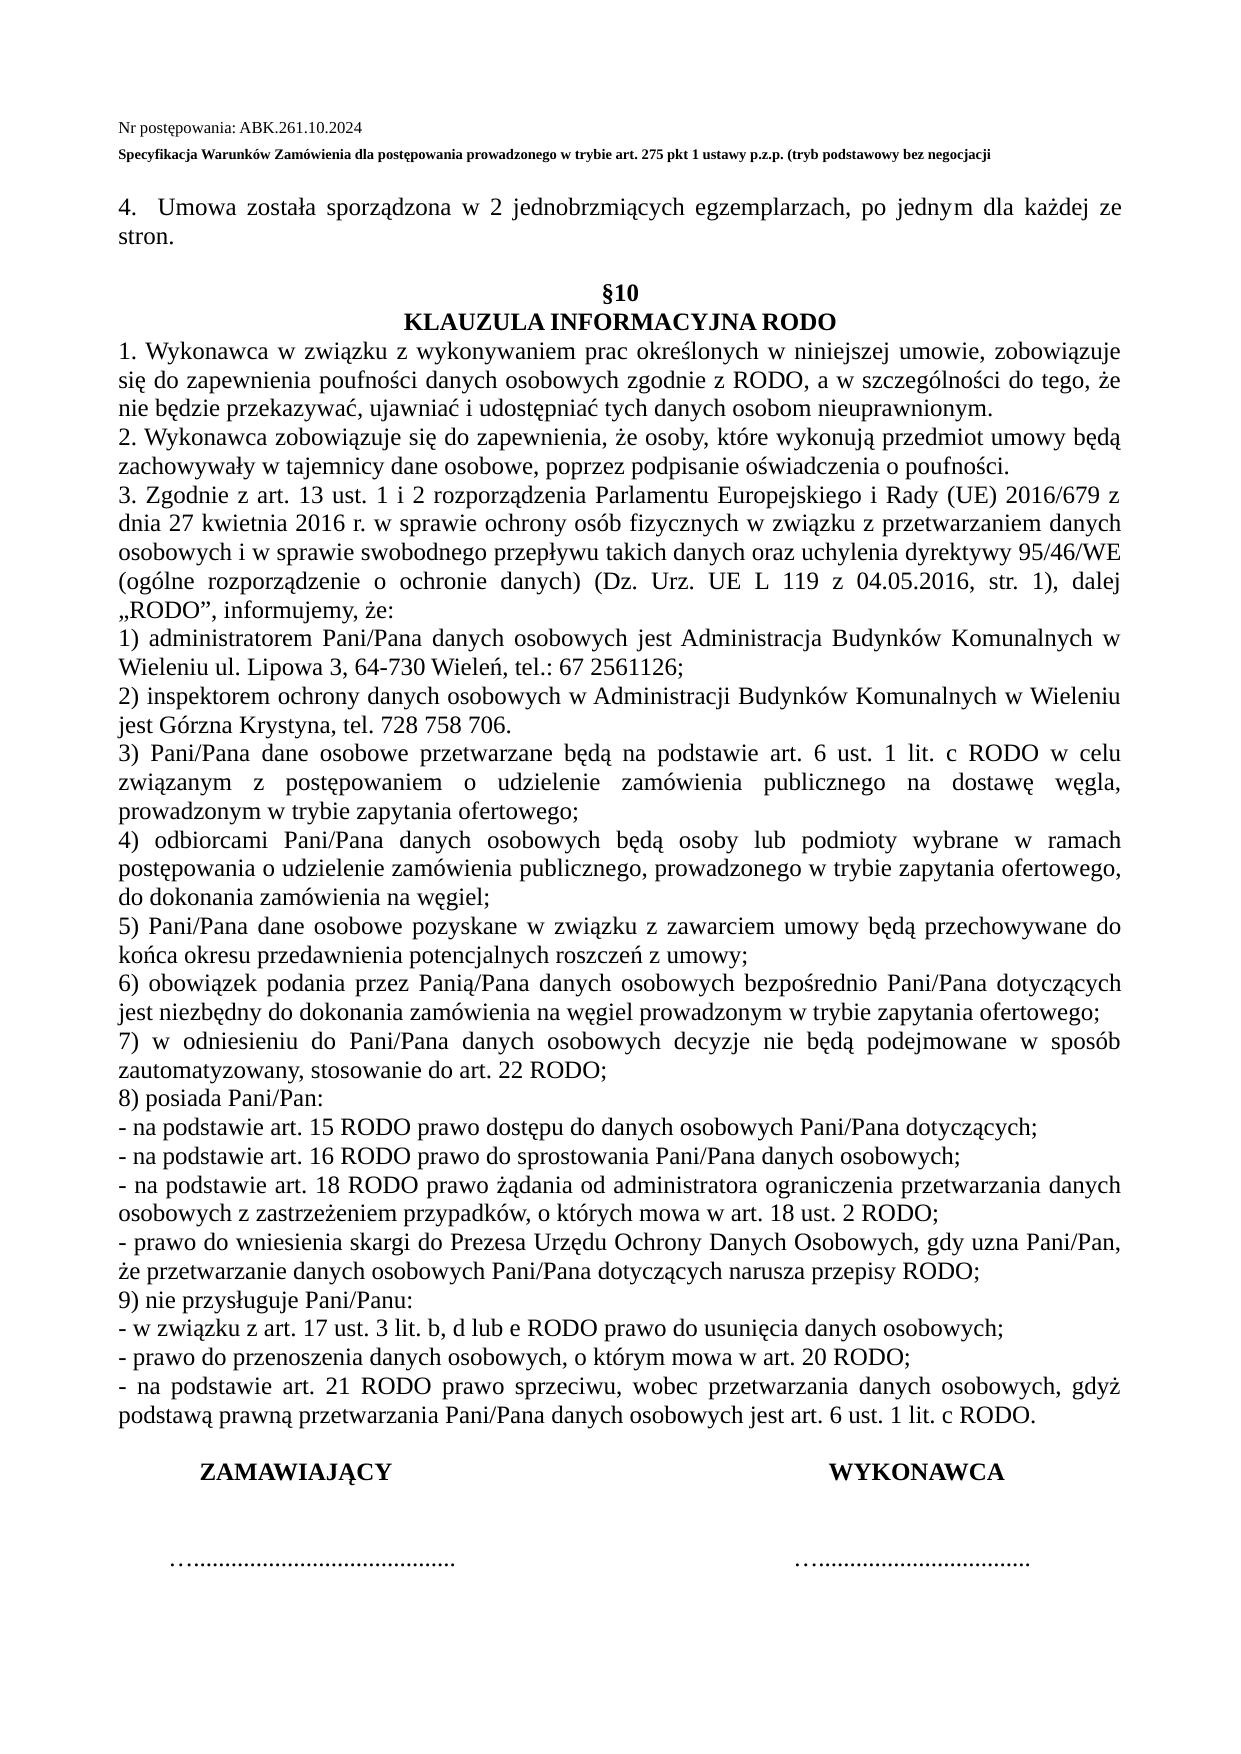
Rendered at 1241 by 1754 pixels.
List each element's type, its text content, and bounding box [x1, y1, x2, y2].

text 4) odbiorcami Pani/Pana danych osobowych będą osoby lub podmioty wybrane w ramach postępowania o udzielenie zamówienia publicznego, prowadzonego w trybie zapytania ofertowego, do dokonania zamówienia na węgiel; [118, 825, 1122, 911]
text 7) w odniesieniu do Pani/Pana danych osobowych decyzje nie będą podejmowane w sposób zautomatyzowany, stosowanie do art. 22 RODO; [118, 1026, 1122, 1083]
text 3. Zgodnie z art. 13 ust. 1 i 2 rozporządzenia Parlamentu Europejskiego i Rady (UE) 2016/679 z dnia 27 kwietnia 2016 r. w sprawie ochrony osób fizycznych w związku z przetwarzaniem danych osobowych i w sprawie swobodnego przepływu takich danych oraz uchylenia dyrektywy 95/46/WE (ogólne rozporządzenie o ochronie danych) (Dz. Urz. UE L 119 z 04.05.2016, str. 1), dalej „RODO”, informujemy, że: [118, 480, 1122, 623]
text 6) obowiązek podania przez Panią/Pana danych osobowych bezpośrednio Pani/Pana dotyczących jest niezbędny do dokonania zamówienia na węgiel prowadzonym w trybie zapytania ofertowego; [118, 968, 1122, 1026]
text 2. Wykonawca zobowiązuje się do zapewnienia, że osoby, które wykonują przedmiot umowy będą zachowywały w tajemnicy dane osobowe, poprzez podpisanie oświadczenia o poufności. [118, 422, 1122, 480]
text §10 [118, 278, 1122, 307]
text - na podstawie art. 18 RODO prawo żądania od administratora ograniczenia przetwarzania danych osobowych z zastrzeżeniem przypadków, o których mowa w art. 18 ust. 2 RODO; [118, 1170, 1122, 1227]
text - na podstawie art. 15 RODO prawo dostępu do danych osobowych Pani/Pana dotyczących; [118, 1112, 1122, 1141]
text 1. Wykonawca w związku z wykonywaniem prac określonych w niniejszej umowie, zobowiązuje się do zapewnienia poufności danych osobowych zgodnie z RODO, a w szczególności do tego, że nie będzie przekazywać, ujawniać i udostępniać tych danych osobom nieuprawnionym. [118, 336, 1122, 422]
text ….......................................... ….................................. [118, 1543, 1122, 1572]
text 9) nie przysługuje Pani/Panu: [118, 1285, 1122, 1313]
text - w związku z art. 17 ust. 3 lit. b, d lub e RODO prawo do usunięcia danych osobowych; [118, 1313, 1122, 1342]
text ZAMAWIAJĄCY WYKONAWCA [118, 1457, 1122, 1515]
text - na podstawie art. 16 RODO prawo do sprostowania Pani/Pana danych osobowych; [118, 1141, 1122, 1170]
text 1) administratorem Pani/Pana danych osobowych jest Administracja Budynków Komunalnych w Wieleniu ul. Lipowa 3, 64-730 Wieleń, tel.: 67 2561126; [118, 623, 1122, 681]
text 4. Umowa została sporządzona w 2 jednobrzmiących egzemplarzach, po jednym dla każdej ze stron. [118, 192, 1122, 250]
text 5) Pani/Pana dane osobowe pozyskane w związku z zawarciem umowy będą przechowywane do końca okresu przedawnienia potencjalnych roszczeń z umowy; [118, 911, 1122, 968]
text 8) posiada Pani/Pan: [118, 1083, 1122, 1112]
text - prawo do wniesienia skargi do Prezesa Urzędu Ochrony Danych Osobowych, gdy uzna Pani/Pan, że przetwarzanie danych osobowych Pani/Pana dotyczących narusza przepisy RODO; [118, 1227, 1122, 1285]
text - prawo do przenoszenia danych osobowych, o którym mowa w art. 20 RODO; [118, 1342, 1122, 1371]
text - na podstawie art. 21 RODO prawo sprzeciwu, wobec przetwarzania danych osobowych, gdyż podstawą prawną przetwarzania Pani/Pana danych osobowych jest art. 6 ust. 1 lit. c RODO. [118, 1371, 1122, 1428]
text 3) Pani/Pana dane osobowe przetwarzane będą na podstawie art. 6 ust. 1 lit. c RODO w celu związanym z postępowaniem o udzielenie zamówienia publicznego na dostawę węgla, prowadzonym w trybie zapytania ofertowego; [118, 738, 1122, 825]
text 2) inspektorem ochrony danych osobowych w Administracji Budynków Komunalnych w Wieleniu jest Górzna Krystyna, tel. 728 758 706. [118, 681, 1122, 738]
text KLAUZULA INFORMACYJNA RODO [118, 307, 1122, 336]
